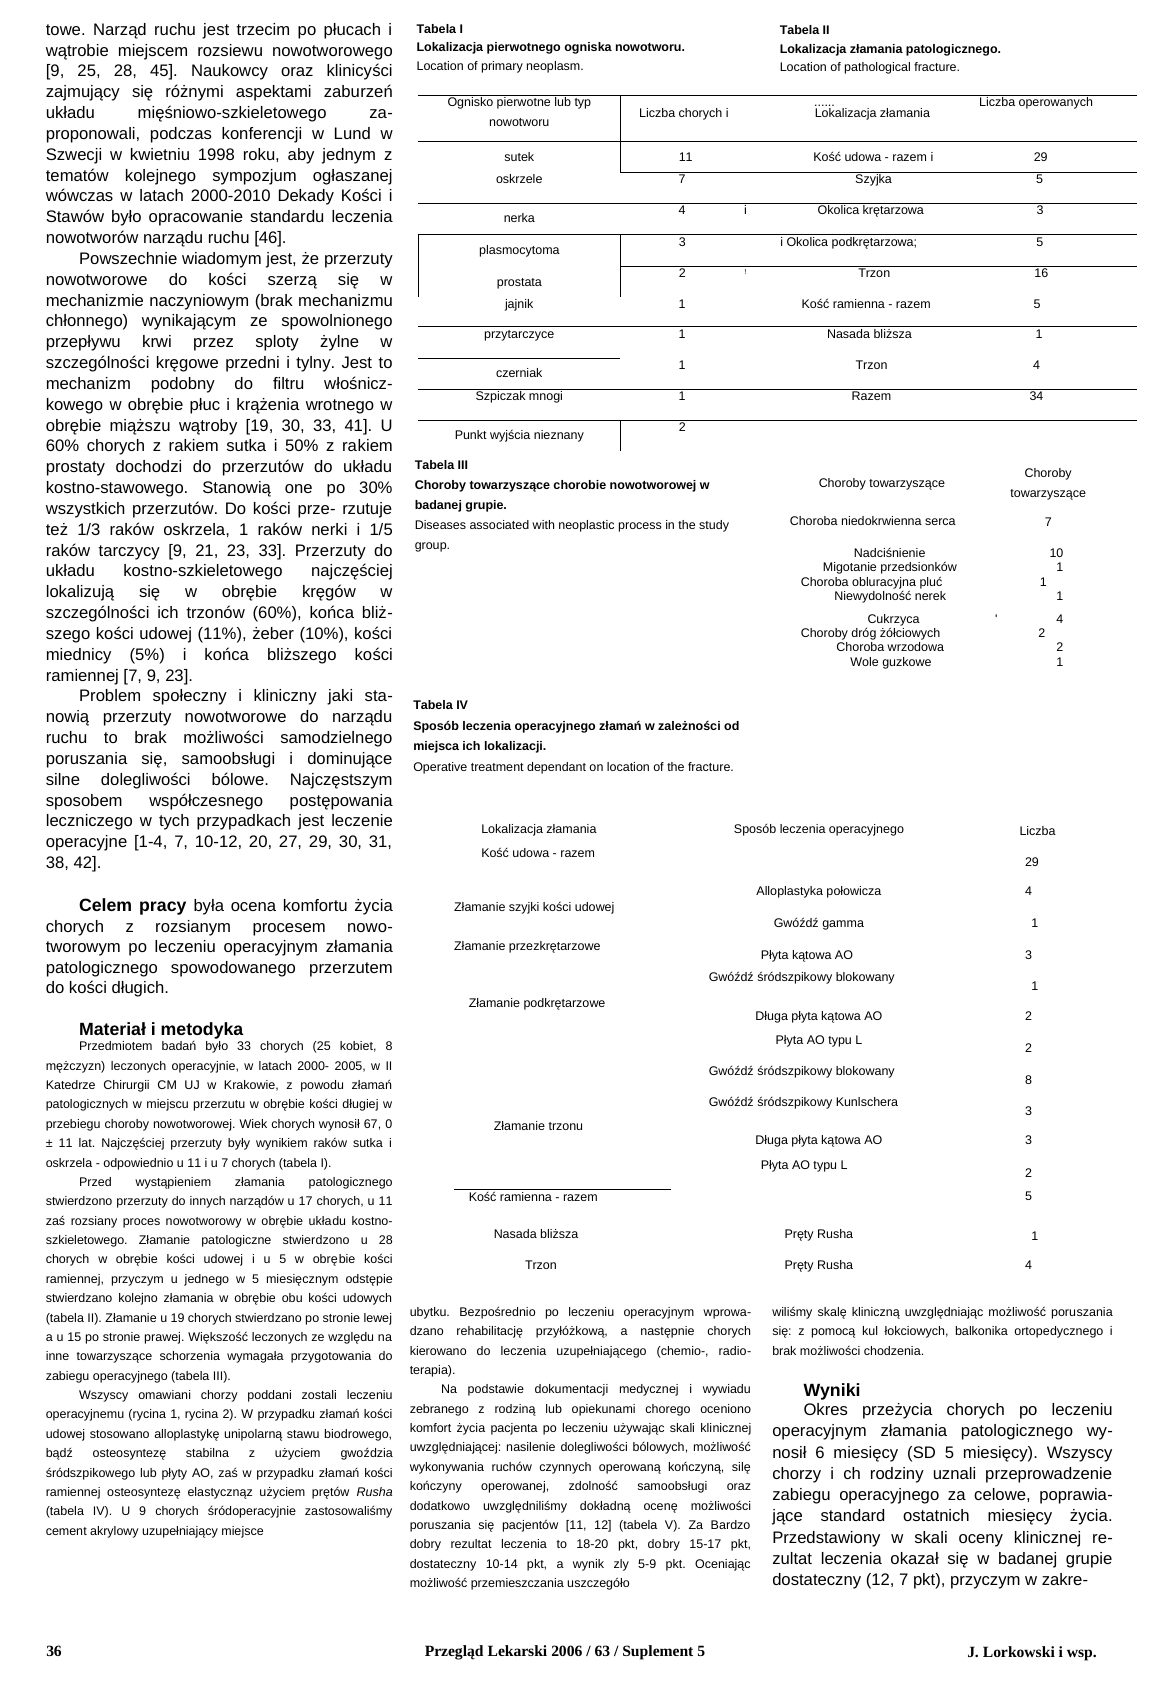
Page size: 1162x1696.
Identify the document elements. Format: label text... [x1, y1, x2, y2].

text Lokalizacja złamania patologicznego. [779, 42, 1029, 56]
text Choroby towarzyszące [789, 476, 974, 490]
table_cell Długa płyta kątowa AO [671, 996, 966, 1033]
text Przed wystąpieniem złamania patologicznego stwierdzono przerzuty do innych narządów u 17 chorych, u 11 zaś rozsiany proces nowotworowy w obrębie ukła­du kostno-szkieletowego. Złamanie patologiczne stwier­dzono u 28 chorych w obrębie kości udowej i u 5 w obrę­bie kości ramiennej, przyczym u jednego w 5 miesięcz­nym odstępie stwierdzano kolejno złamania w obrębie obu kości udowych (tabela II). Złamanie u 19 chorych stwierdzano po stronie lewej a u 15 po stronie prawej. Większość leczonych ze względu na inne towarzyszące schorzenia wymagała przygotowania do zabiegu ope­racyjnego (tabela III). [46, 1175, 392, 1383]
text Choroba niedokrwienna serca [789, 513, 974, 528]
text Tabela III [414, 458, 754, 472]
text Choroba wrzodowa 2 [801, 640, 1063, 654]
table_cell prostata [419, 266, 620, 297]
table_cell Złamanie trzonu [454, 1118, 671, 1158]
table_cell 2 [621, 421, 1137, 451]
table_cell 8 [966, 1064, 1055, 1095]
table_cell jajnik [418, 297, 620, 326]
table_cell Płyta AO typu L [671, 1158, 966, 1189]
table_header Liczba [966, 811, 1055, 846]
table_cell 2 [966, 1033, 1055, 1064]
text Cukrzyca ' 4 [801, 611, 1063, 626]
table_cell 1 [966, 970, 1055, 996]
table_cell 1 [966, 1218, 1055, 1249]
table_cell 4 [966, 876, 1055, 900]
table_header Sposób leczenia operacyjnego [671, 811, 966, 846]
table_cell Trzon [454, 1250, 671, 1277]
table_cell przytarczyce [418, 327, 620, 357]
text Celem pracy była ocena komfortu ży­cia chorych z rozsianym procesem nowo­tworowym po leczeniu operacyjnym złama­nia patologicznego spowodowanego prze­rzutem do kości długich. [46, 894, 392, 997]
table_cell [671, 1189, 966, 1218]
subtitle Choroby towarzyszące chorobie nowotworowej w badanej grupie. [414, 478, 754, 512]
text Problem społeczny i kliniczny jaki sta­nowią przerzuty nowotworowe do narządu ruchu to brak możliwości samodzielnego poruszania się, samoobsługi i dominujące silne dolegliwości bólowe. Najczęstszym sposobem współczesnego postępowania leczniczego w tych przypadkach jest lecze­nie operacyjne [1-4, 7, 10-12, 20, 27, 29, 30, 31, 38, 42]. [46, 686, 392, 872]
text J. Lorkowski i wsp. [967, 1643, 1110, 1661]
text 7 [1004, 514, 1092, 528]
subtitle Wyniki [772, 1379, 1112, 1400]
table_cell [454, 1033, 671, 1064]
text Operative treatment dependant on location of the fracture. [413, 759, 753, 774]
table_cell Pręty Rusha [671, 1218, 966, 1249]
table_cell 4 i Okolica krętarzowa 3 [620, 204, 1137, 234]
text Na podstawie dokumentacji medycznej i wywiadu zebranego z rodziną lub opiekunami chorego oceniono komfort życia pacjenta po leczeniu używając skali kli­nicznej uwzględniającej: nasilenie dolegliwości bólowych, możliwość wykonywania ruchów czynnych operowaną kończyną, silę kończyny operowanej, zdolność samo­obsługi oraz dodatkowo uwzględniliśmy dokładną oce­nę możliwości poruszania się pacjentów [11, 12] (tabela V). Za Bardzo dobry rezultat leczenia to 18-20 pkt, do­bry 15-17 pkt, dostateczny 10-14 pkt, a wynik zly 5-9 pkt. Oceniając możliwość przemieszczania uszczegóło­ [409, 1382, 751, 1590]
table_cell Złamanie szyjki kości udowej [454, 900, 671, 939]
table_cell 2 ! Trzon 16 [621, 267, 1137, 297]
table_cell [454, 1064, 671, 1095]
table_cell 3 [966, 1118, 1055, 1158]
subtitle Tabela I [416, 21, 718, 36]
table_cell [454, 1158, 671, 1189]
table_cell Nasada bliższa [454, 1218, 671, 1249]
table_cell czerniak [418, 359, 620, 388]
table_cell sutek [418, 142, 620, 172]
text Przedmiotem badań było 33 chorych (25 kobiet, 8 mężczyzn) leczonych operacyjnie, w latach 2000- 2005, w II Katedrze Chirurgii CM UJ w Krakowie, z powodu złamań patologicznych w miejscu przerzutu w obrębie kości długiej w przebiegu choroby nowotworowej. Wiek chorych wynosił 67, 0 ± 11 lat. Najczęściej przerzuty były wynikiem raków sutka i oskrzela - odpowiednio u 11 i u 7 chorych (tabela I). [46, 1039, 392, 1170]
text ubytku. Bezpośrednio po leczeniu operacyjnym wprowa­dzano rehabilitację przyłóżkową, a następnie chorych kierowano do leczenia uzupełniającego (chemio-, radio­terapia). [409, 1304, 751, 1377]
table_cell Gwóźdź śródszpikowy Kunlschera [671, 1095, 966, 1118]
text Choroba obluracyjna pluć 1 [801, 574, 1063, 589]
text Choroby towarzyszące [1004, 466, 1092, 500]
text 36 [46, 1641, 68, 1659]
table_cell 11 Kość udowa - razem i 29 [621, 142, 1137, 172]
table_cell 1 [966, 916, 1055, 939]
table_cell 4 [966, 1250, 1055, 1277]
text Lokalizacja pierwotnego ogniska nowotworu. [416, 40, 718, 54]
table_cell Szpiczak mnogi [418, 390, 620, 419]
table_cell Gwóźdź gamma [671, 916, 966, 939]
table_cell 5 [966, 1189, 1055, 1218]
table_cell Złamanie przezkrętarzowe [454, 939, 671, 970]
text Powszechnie wiadomym jest, że prze­rzuty nowotworowe do kości szerzą się w mechanizmie naczyniowym (brak mechani­zmu chłonnego) wynikającym ze spowolnio­nego przepływu krwi przez sploty żylne w szczególności kręgowe przedni i tylny. Jest to mechanizm podobny do filtru włośnicz- kowego w obrębie płuc i krążenia wrotnego w obrębie miąższu wątroby [19, 30, 33, 41]. U 60% chorych z rakiem sutka i 50% z ra­kiem prostaty dochodzi do przerzutów do układu kostno-stawowego. Stanowią one po 30% wszystkich przerzutów. Do kości prze- rzutuje też 1/3 raków oskrzela, 1 raków ner­ki i 1/5 raków tarczycy [9, 21, 23, 33]. Prze­rzuty do układu kostno-szkieletowego naj­częściej lokalizują się w obrębie kręgów w szczególności ich trzonów (60%), końca bliż­szego kości udowej (11%), żeber (10%), kości miednicy (5%) i końca bliższego ko­ści ramiennej [7, 9, 23]. [46, 249, 392, 684]
table_cell [454, 970, 671, 996]
text Wole guzkowe 1 [801, 654, 1063, 669]
text Choroby dróg żółciowych 2 [801, 626, 1063, 640]
table_cell [966, 900, 1055, 916]
table_cell 3 [966, 1095, 1055, 1118]
table_cell Pręty Rusha [671, 1250, 966, 1277]
table_cell plasmocytoma [419, 235, 620, 266]
table_cell Płyta kątowa AO [671, 939, 966, 970]
text Niewydolność nerek 1 [801, 589, 1063, 603]
text wiliśmy skalę kliniczną uwzględniając możliwość poru­szania się: z pomocą kul łokciowych, balkonika ortope­dycznego i brak możliwości chodzenia. [772, 1304, 1112, 1358]
table_cell Złamanie podkrętarzowe [454, 996, 671, 1033]
table_cell Gwóźdź śródszpikowy blokowany [671, 1064, 966, 1095]
table_cell Długa płyta kątowa AO [671, 1118, 966, 1158]
table_cell [454, 1095, 671, 1118]
table_cell Kość udowa - razem [454, 846, 671, 876]
table_cell [454, 876, 671, 900]
text Przegląd Lekarski 2006 / 63 / Suplement 5 [424, 1642, 735, 1660]
table_header Lokalizacja złamania [454, 811, 671, 846]
text towe. Narząd ruchu jest trzecim po płucach i wątrobie miejscem rozsiewu nowotworo­wego [9, 25, 28, 45]. Naukowcy oraz klinicy­ści zajmujący się różnymi aspektami zabu­rzeń układu mięśniowo-szkieletowego za­proponowali, podczas konferencji w Lund w Szwecji w kwietniu 1998 roku, aby jednym z tematów kolejnego sympozjum ogłasza­nej wówczas w latach 2000-2010 Dekady Kości i Stawów było opracowanie standar­du leczenia nowotworów narządu ruchu [46]. [46, 19, 392, 247]
table_cell Alloplastyka połowicza [671, 876, 966, 916]
table_cell 2 [966, 996, 1055, 1033]
table_cell oskrzele [418, 172, 620, 202]
table_cell [671, 846, 966, 876]
text Location of pathological fracture. [779, 60, 1029, 74]
table_cell 1 Trzon 4 [620, 358, 1137, 388]
text Diseases associated with neoplastic process in the study group. [414, 518, 754, 552]
table_cell 1 Nasada bliższa 1 [620, 327, 1137, 357]
table_cell 7 Szyjka 5 [620, 173, 1137, 202]
subtitle Materiał i metodyka [46, 1020, 392, 1039]
table_header Ognisko pierwotne lub typ nowotworu [418, 96, 620, 141]
table_header ...... Liczba operowanych Liczba chorych i Lokalizacja złamania [621, 96, 1137, 141]
text Nadciśnienie 10 [801, 546, 1063, 560]
table_cell 1 Razem 34 [620, 390, 1137, 419]
table_cell Kość ramienna - razem [454, 1190, 671, 1218]
text Okres przeżycia chorych po leczeniu operacyjnym złamania patologicznego wy­nosił 6 miesięcy (SD 5 miesięcy). Wszyscy chorzy i ch rodziny uznali przeprowadzenie zabiegu operacyjnego za celowe, poprawia­jące standard ostatnich miesięcy życia. Przedstawiony w skali oceny klinicznej re­zultat leczenia okazał się w badanej grupie dostateczny (12, 7 pkt), przyczym w zakre- [772, 1400, 1112, 1589]
subtitle Sposób leczenia operacyjnego złamań w zależności od miejsca ich lokalizacji. [413, 718, 753, 753]
table_cell 29 [966, 846, 1055, 876]
table_cell 1 Kość ramienna - razem 5 [620, 297, 1137, 326]
table_cell Punkt wyjścia nieznany [418, 421, 620, 451]
table_cell Gwóźdź śródszpikowy blokowany [671, 970, 966, 996]
table_cell Płyta AO typu L [671, 1033, 966, 1064]
table_cell 2 [966, 1158, 1055, 1189]
table_cell 3 [966, 939, 1055, 970]
text Migotanie przedsionków 1 [801, 560, 1063, 574]
table_cell nerka [418, 204, 620, 234]
subtitle Tabela IV [413, 698, 753, 712]
text Location of primary neoplasm. [416, 58, 718, 73]
text Wszyscy omawiani chorzy poddani zostali leczeniu operacyjnemu (rycina 1, rycina 2). W przypadku złamań kości udowej stosowano alloplastykę unipolarną stawu biodrowego, bądź osteosyntezę stabilna z użyciem gwoź­dzia śródszpikowego lub płyty AO, zaś w przypadku zła­mań kości ramiennej osteosyntezę elastycznąz użyciem prętów Rusha (tabela IV). U 9 chorych śródoperacyjnie zastosowaliśmy cement akrylowy uzupełniający miejsce [46, 1388, 392, 1538]
table_cell 3 i Okolica podkrętarzowa; 5 [621, 235, 1137, 266]
text Tabela II [779, 23, 1029, 37]
